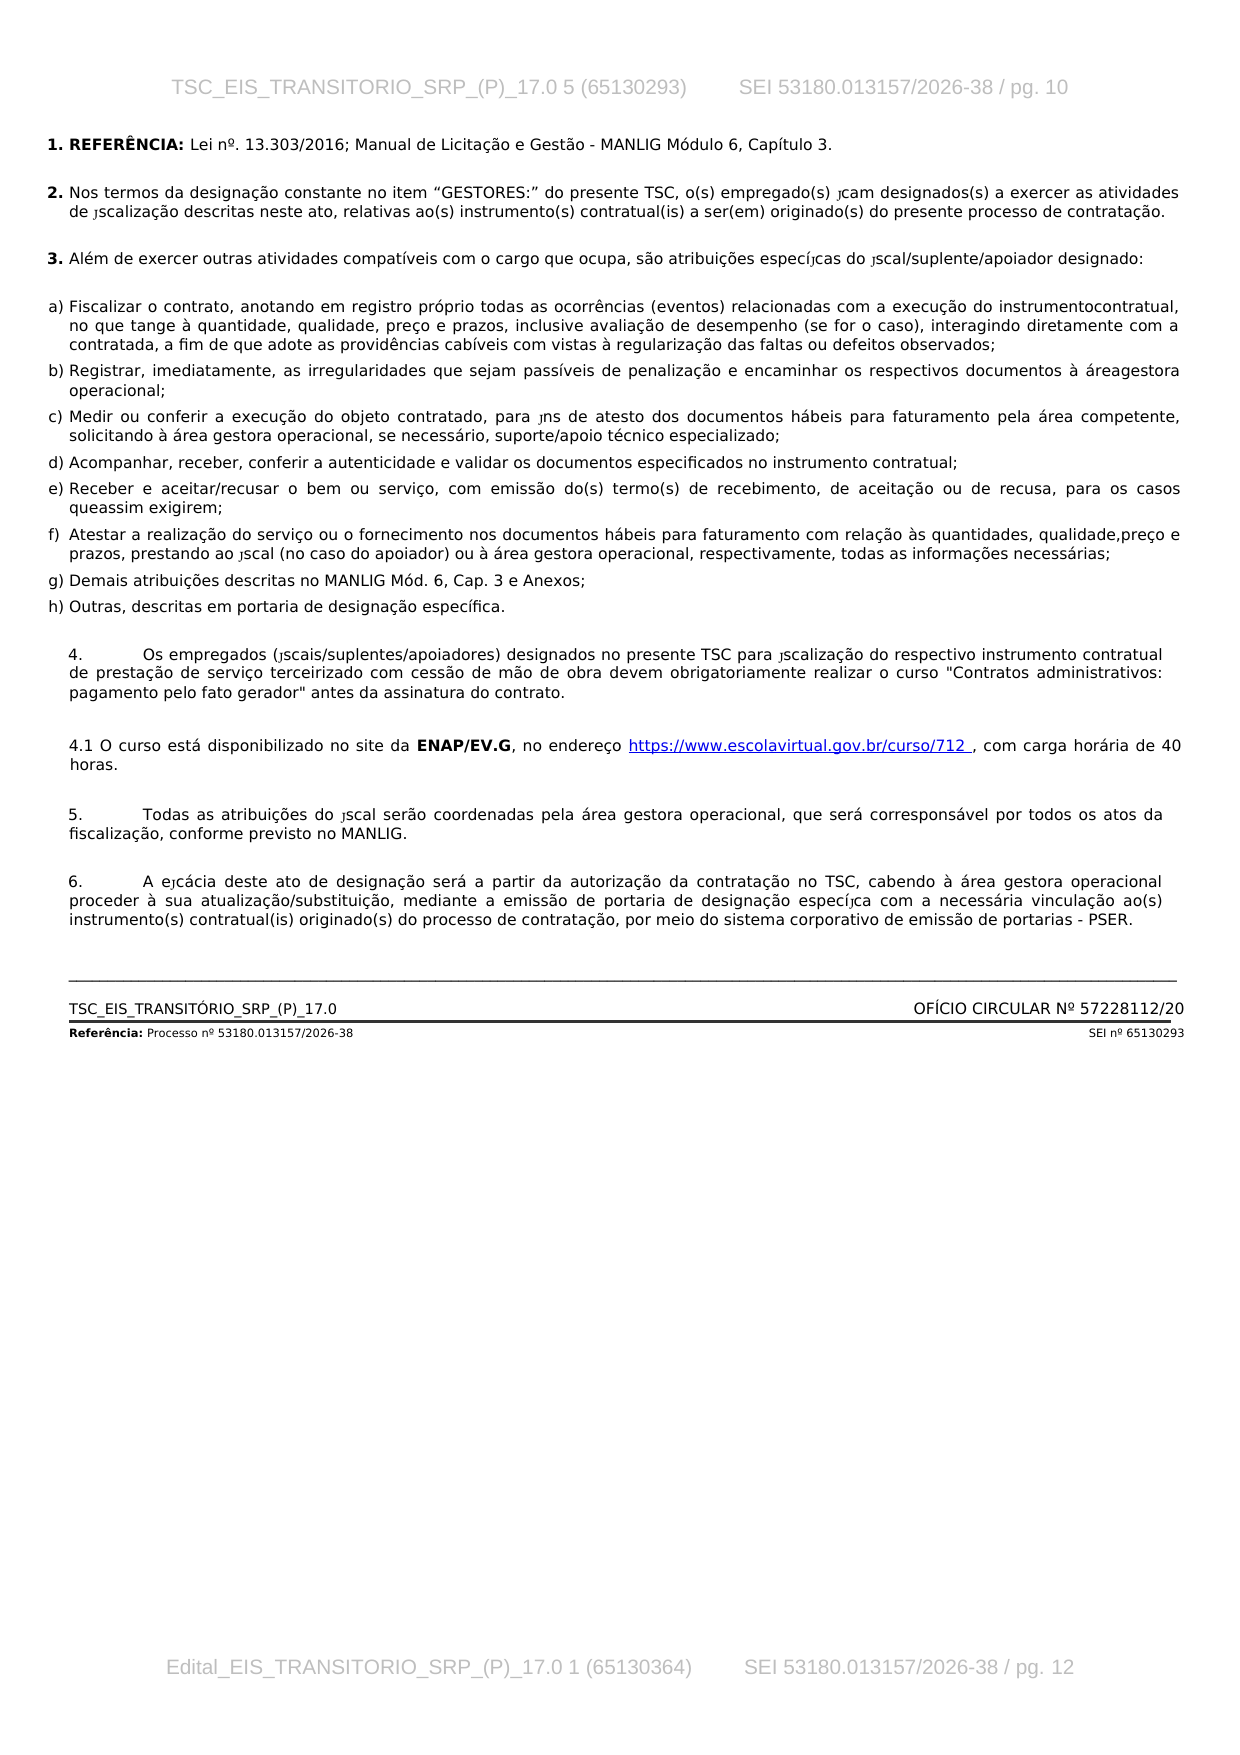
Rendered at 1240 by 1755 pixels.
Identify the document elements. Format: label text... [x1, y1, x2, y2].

list Além de exercer outras atividades compatíveis com o cargo que ocupa, são atribuições especícas do scal/suplente/apoiador designado: [47, 250, 1182, 268]
list REFERÊNCIA: Lei nº. 13.303/2016; Manual de Licitação e Gestão - MANLIG Módulo 6, Capítulo 3. [47, 136, 1182, 154]
text 4.1 O curso está disponibilizado no site da ENAP/EV.G, no endereço https://www.escolavirtual.gov.br/curso/712 , com carga horária de 40 horas. [68, 736, 1182, 774]
list Medir ou conferir a execução do objeto contratado, para ns de atesto dos documentos hábeis para faturamento pela área competente, solicitando à área gestora operacional, se necessário, suporte/apoio técnico especializado; [48, 408, 1182, 445]
list Receber e aceitar/recusar o bem ou serviço, com emissão do(s) termo(s) de recebimento, de aceitação ou de recusa, para os casos queassim exigirem; [48, 480, 1182, 517]
list Nos termos da designação constante no item “GESTORES:” do presente TSC, o(s) empregado(s) cam designados(s) a exercer as atividades de scalização descritas neste ato, relativas ao(s) instrumento(s) contratual(is) a ser(em) originado(s) do presente processo de contratação. [47, 184, 1182, 221]
list A ecácia deste ato de designação será a partir da autorização da contratação no TSC, cabendo à área gestora operacional proceder à sua atualização/substituição, mediante a emissão de portaria de designação especíca com a necessária vinculação ao(s) instrumento(s) contratual(is) originado(s) do processo de contratação, por meio do sistema corporativo de emissão de portarias - PSER. [68, 873, 1164, 929]
list Atestar a realização do serviço ou o fornecimento nos documentos hábeis para faturamento com relação às quantidades, qualidade,preço e prazos, prestando ao scal (no caso do apoiador) ou à área gestora operacional, respectivamente, todas as informações necessárias; [48, 526, 1182, 563]
list Fiscalizar o contrato, anotando em registro próprio todas as ocorrências (eventos) relacionadas com a execução do instrumentocontratual, no que tange à quantidade, qualidade, preço e prazos, inclusive avaliação de desempenho (se for o caso), interagindo diretamente com a contratada, a fim de que adote as providências cabíveis com vistas à regularização das faltas ou defeitos observados; [48, 298, 1182, 354]
list Demais atribuições descritas no MANLIG Mód. 6, Cap. 3 e Anexos; [48, 571, 1182, 590]
text ______________________________________________________________________________________________________________________________________________ [68, 964, 1182, 982]
text Referência: Processo nº 53180.013157/2026-38 SEI nº 65130293 [69, 1027, 1185, 1040]
subtitle TSC_EIS_TRANSITORIO_SRP_(P)_17.0 5 (65130293) SEI 53180.013157/2026-38 / pg. 10 [69, 75, 1171, 99]
list Outras, descritas em portaria de designação específica. [48, 598, 1182, 616]
list Os empregados (scais/suplentes/apoiadores) designados no presente TSC para scalização do respectivo instrumento contratual de prestação de serviço terceirizado com cessão de mão de obra devem obrigatoriamente realizar o curso "Contratos administrativos: pagamento pelo fato gerador" antes da assinatura do contrato. [68, 645, 1164, 702]
list Registrar, imediatamente, as irregularidades que sejam passíveis de penalização e encaminhar os respectivos documentos à áreagestora operacional; [48, 362, 1182, 400]
list Todas as atribuições do scal serão coordenadas pela área gestora operacional, que será corresponsável por todos os atos da fiscalização, conforme previsto no MANLIG. [68, 806, 1164, 843]
list Acompanhar, receber, conferir a autenticidade e validar os documentos especificados no instrumento contratual; [48, 454, 1182, 472]
text TSC_EIS_TRANSITÓRIO_SRP_(P)_17.0 OFÍCIO CIRCULAR Nº 57228112/20 [69, 1000, 1185, 1018]
